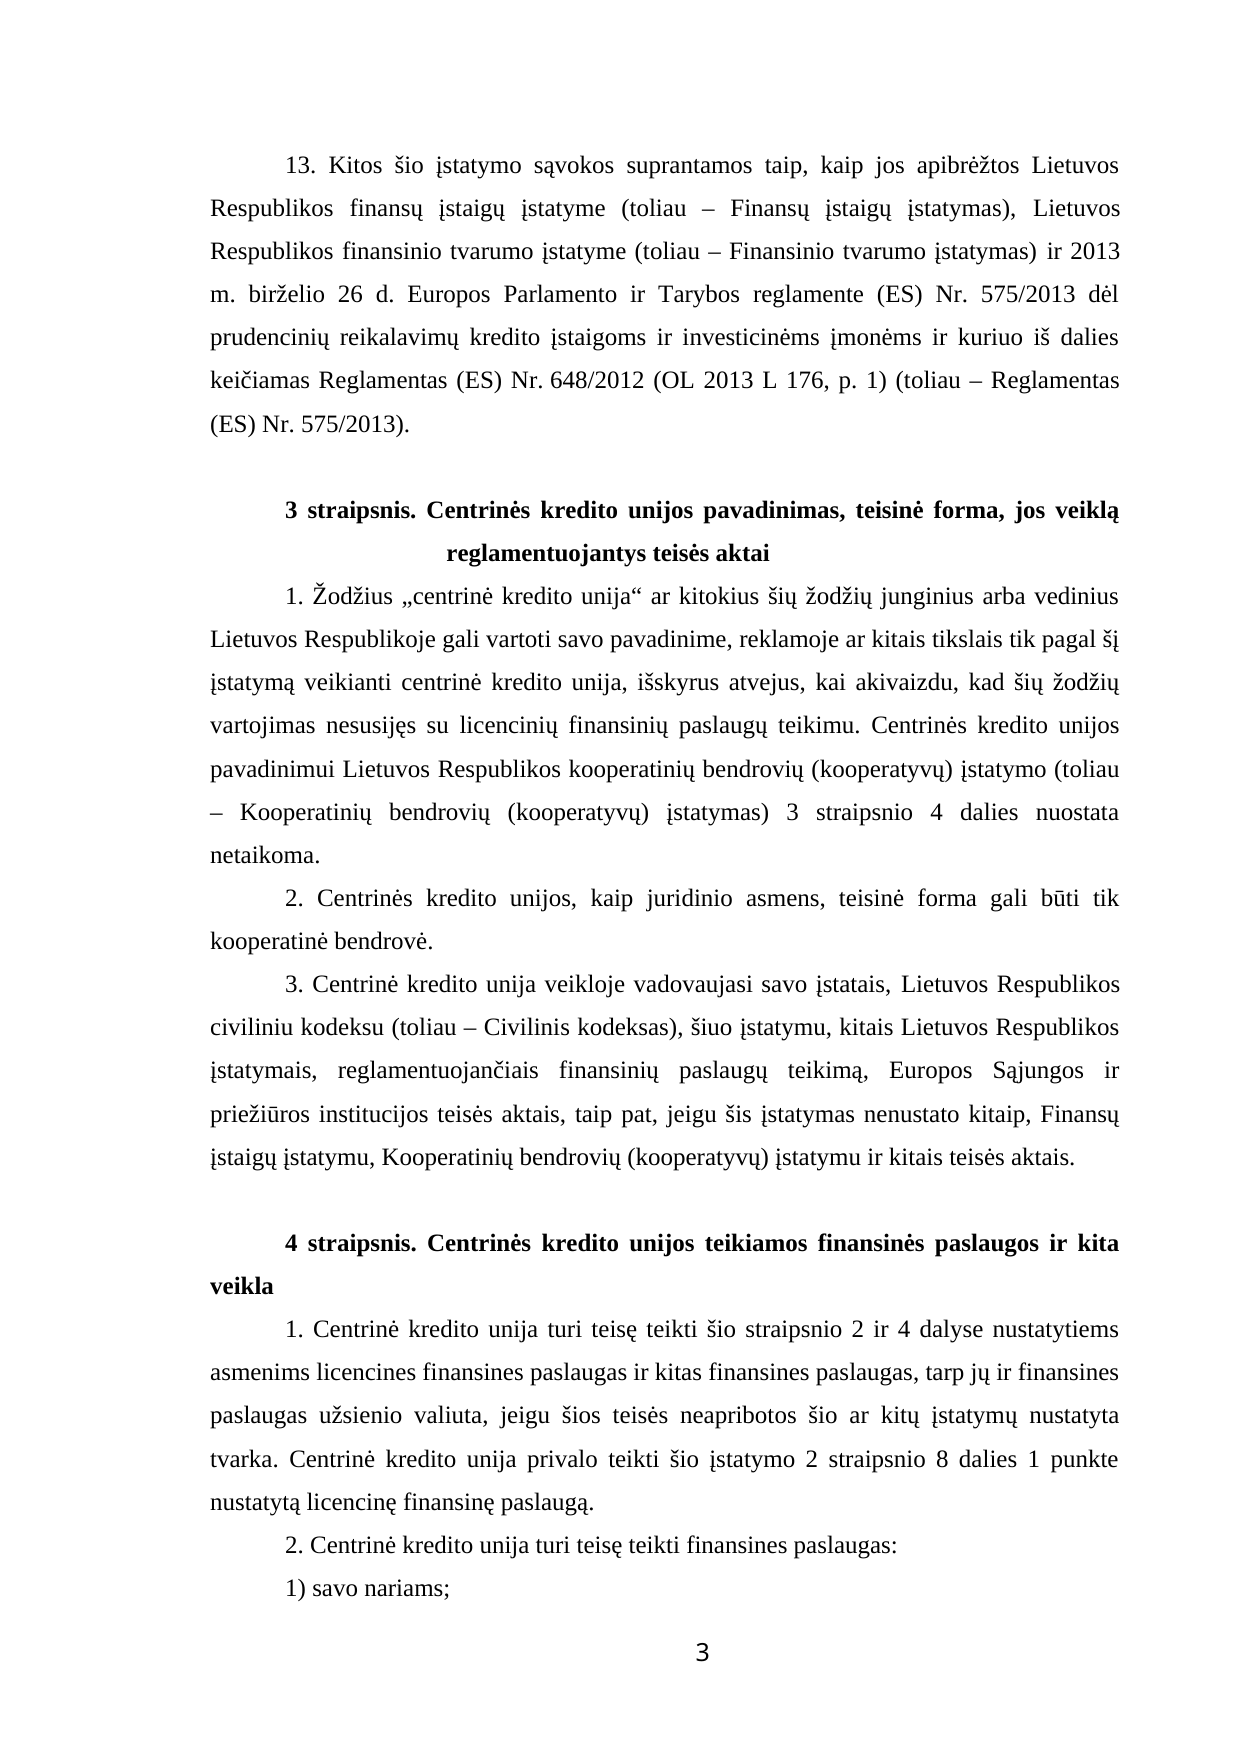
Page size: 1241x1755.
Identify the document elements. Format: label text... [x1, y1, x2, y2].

text 1) savo nariams; [210, 1573, 1120, 1602]
text 1. Žodžius „centrinė kredito unija“ ar kitokius šių žodžių junginius arba vedinius Lietuvos Respublikoje gali vartoti savo pavadinime, reklamoje ar kitais tikslais tik pagal šį įstatymą veikianti centrinė kredito unija, išskyrus atvejus, kai akivaizdu, kad šių žodžių vartojimas nesusijęs su licencinių finansinių paslaugų teikimu. Centrinės kredito unijos pavadinimui Lietuvos Respublikos kooperatinių bendrovių (kooperatyvų) įstatymo (toliau – Kooperatinių bendrovių (kooperatyvų) įstatymas) 3 straipsnio 4 dalies nuostata netaikoma. [210, 581, 1120, 869]
text 1. Centrinė kredito unija turi teisę teikti šio straipsnio 2 ir 4 dalyse nustatytiems asmenims licencines finansines paslaugas ir kitas finansines paslaugas, tarp jų ir finansines paslaugas užsienio valiuta, jeigu šios teisės neapribotos šio ar kitų įstatymų nustatyta tvarka. Centrinė kredito unija privalo teikti šio įstatymo 2 straipsnio 8 dalies 1 punkte nustatytą licencinę finansinę paslaugą. [210, 1314, 1120, 1516]
text 4 straipsnis. Centrinės kredito unijos teikiamos finansinės paslaugos ir kita veikla [210, 1228, 1120, 1300]
text 3. Centrinė kredito unija veikloje vadovaujasi savo įstatais, Lietuvos Respublikos civiliniu kodeksu (toliau – Civilinis kodeksas), šiuo įstatymu, kitais Lietuvos Respublikos įstatymais, reglamentuojančiais finansinių paslaugų teikimą, Europos Sąjungos ir priežiūros institucijos teisės aktais, taip pat, jeigu šis įstatymas nenustato kitaip, Finansų įstaigų įstatymu, Kooperatinių bendrovių (kooperatyvų) įstatymu ir kitais teisės aktais. [210, 969, 1120, 1171]
text 13. Kitos šio įstatymo sąvokos suprantamos taip, kaip jos apibrėžtos Lietuvos Respublikos finansų įstaigų įstatyme (toliau – Finansų įstaigų įstatymas), Lietuvos Respublikos finansinio tvarumo įstatyme (toliau – Finansinio tvarumo įstatymas) ir 2013 m. birželio 26 d. Europos Parlamento ir Tarybos reglamente (ES) Nr. 575/2013 dėl prudencinių reikalavimų kredito įstaigoms ir investicinėms įmonėms ir kuriuo iš dalies keičiamas Reglamentas (ES) Nr. 648/2012 (OL 2013 L 176, p. 1) (toliau – Reglamentas (ES) Nr. 575/2013). [210, 150, 1120, 437]
text 3 straipsnis. Centrinės kredito unijos pavadinimas, teisinė forma, jos veiklą reglamentuojantys teisės aktai [285, 495, 1120, 567]
text 2. Centrinė kredito unija turi teisę teikti finansines paslaugas: [210, 1530, 1120, 1559]
text 2. Centrinės kredito unijos, kaip juridinio asmens, teisinė forma gali būti tik kooperatinė bendrovė. [210, 883, 1120, 955]
